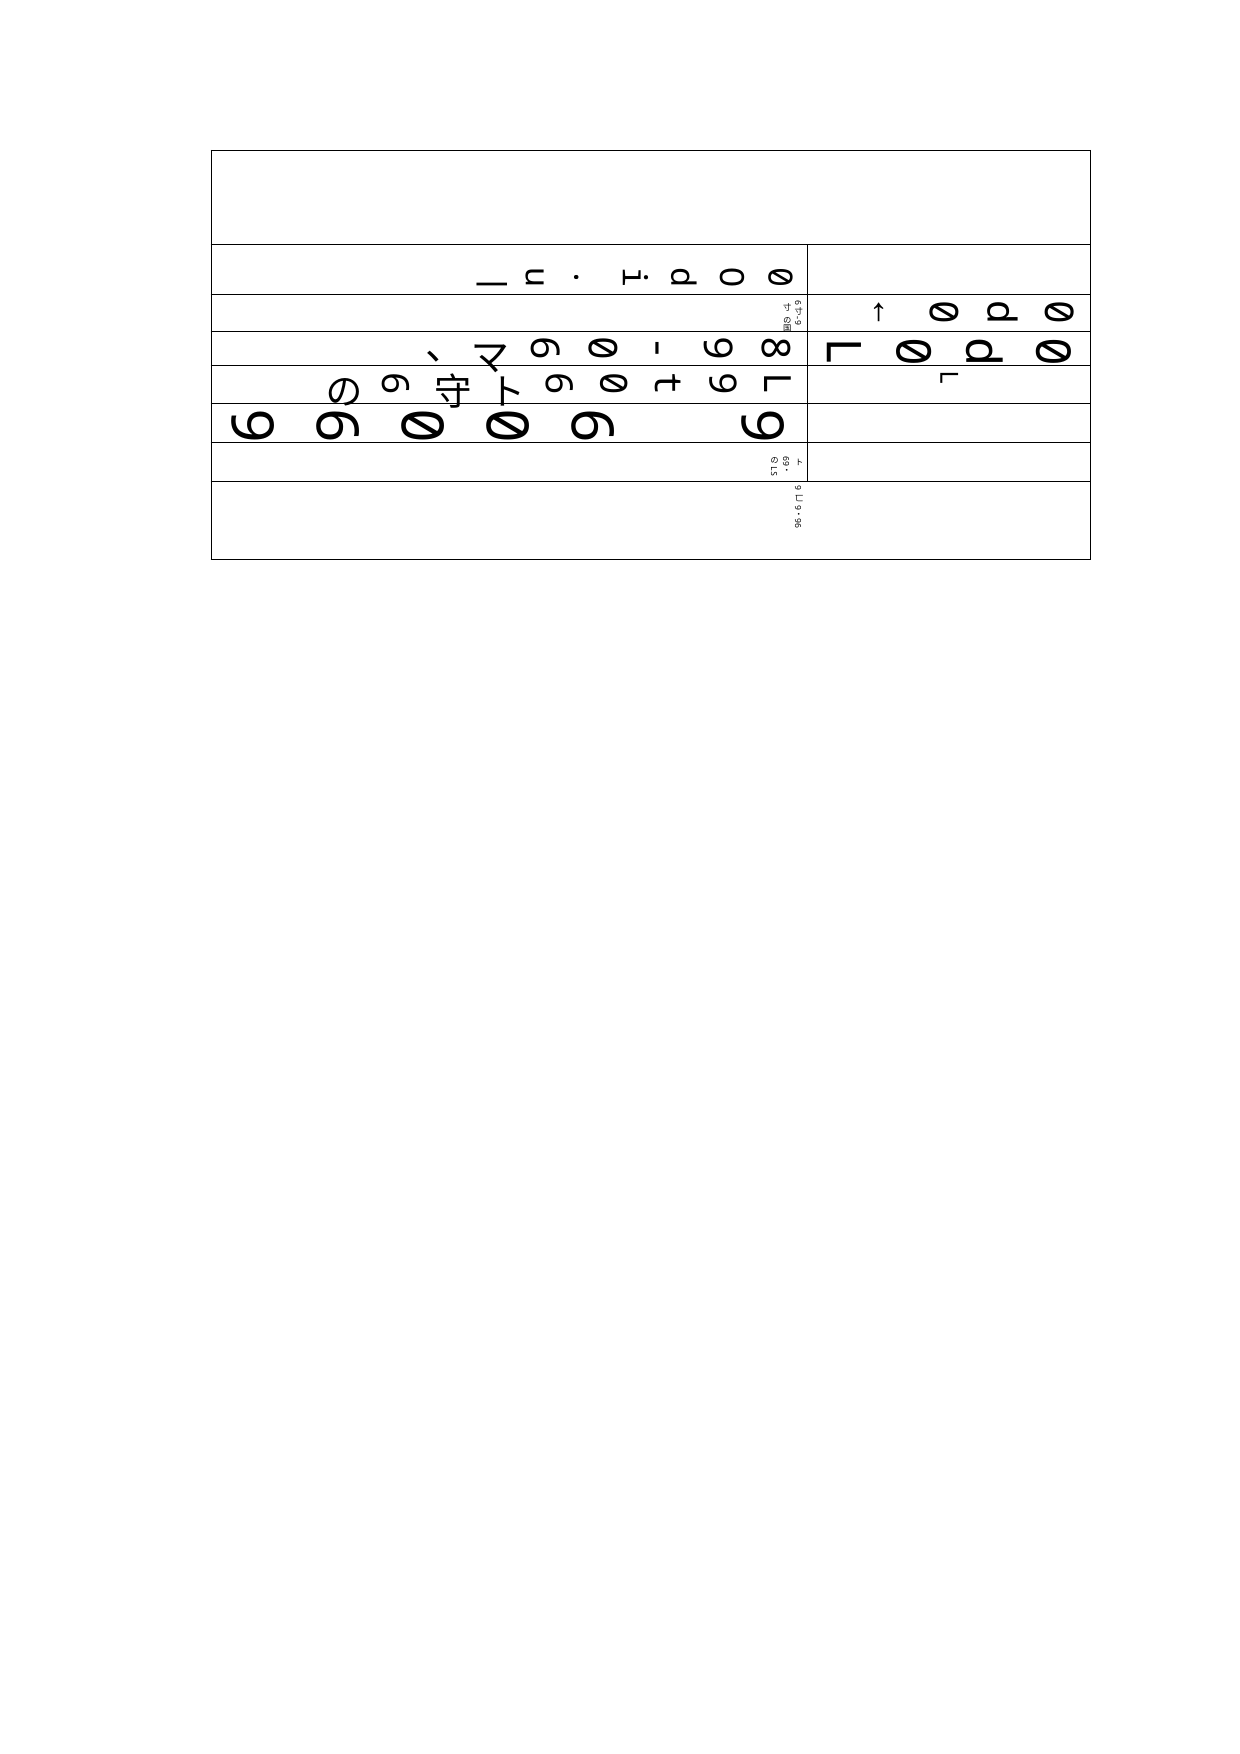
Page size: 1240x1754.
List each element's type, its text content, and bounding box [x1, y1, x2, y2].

table_cell [808, 404, 1090, 442]
table_cell [212, 151, 1090, 244]
table_header [211, 560, 1090, 567]
table_cell 0d0← [808, 295, 1090, 331]
table_cell [808, 245, 1090, 294]
table_cell [807, 482, 1090, 559]
table_cell 9 60069 [212, 404, 807, 442]
table_cell 0d0L [808, 332, 1090, 365]
table_cell [808, 443, 1090, 481]
table_cell 89-06マ、 [212, 332, 807, 365]
table_cell 0 Odi.u一 [212, 245, 807, 294]
table_cell 6寸-9寸 の国 [212, 295, 807, 331]
table_cell L9t06ト守6の [212, 366, 807, 403]
table_cell ト 69・のLS [212, 443, 807, 481]
table_cell L [808, 366, 1090, 403]
table_cell 9匸 9・96 [212, 482, 807, 559]
